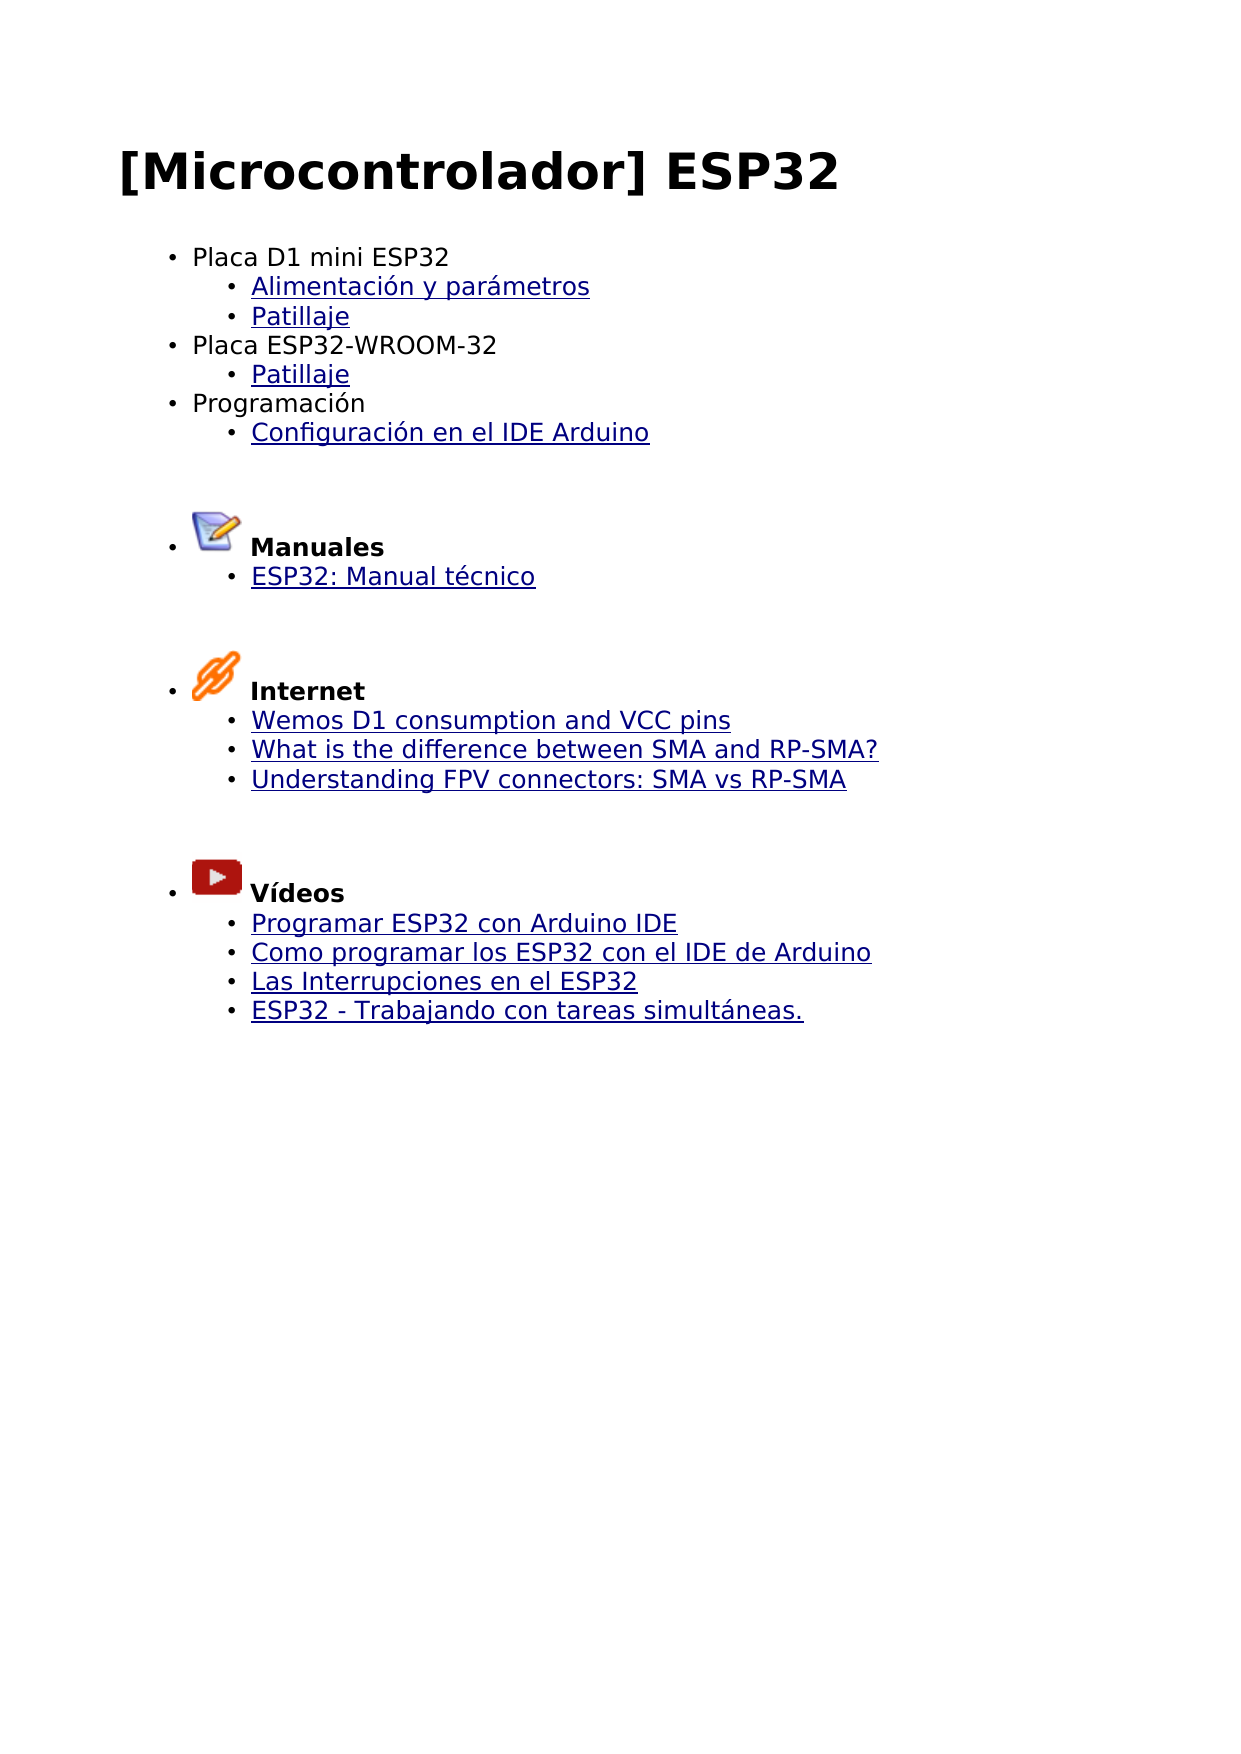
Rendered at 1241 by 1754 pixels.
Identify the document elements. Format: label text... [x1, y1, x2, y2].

list ESP32: Manual técnico [236, 562, 1122, 592]
list Como programar los ESP32 con el IDE de Arduino [236, 938, 1122, 967]
list Internet [177, 651, 1122, 706]
picture [192, 650, 242, 701]
list Vídeos [177, 853, 1122, 909]
list Manuales [177, 506, 1122, 562]
list Placa D1 mini ESP32 [177, 243, 1122, 272]
list Patillaje [236, 360, 1122, 389]
list Understanding FPV connectors: SMA vs RP-SMA [236, 765, 1122, 794]
list Alimentación y parámetros [236, 272, 1122, 302]
list Wemos D1 consumption and VCC pins [236, 706, 1122, 736]
list ESP32 - Trabajando con tareas simultáneas. [236, 996, 1122, 1026]
list Las Interrupciones en el ESP32 [236, 967, 1122, 996]
picture [192, 852, 242, 903]
picture [192, 506, 242, 557]
list Patillaje [236, 302, 1122, 331]
subtitle [Microcontrolador] ESP32 [118, 143, 1122, 201]
list What is the difference between SMA and RP-SMA? [236, 736, 1122, 765]
list Programar ESP32 con Arduino IDE [236, 909, 1122, 938]
list Programación [177, 389, 1122, 418]
list Configuración en el IDE Arduino [236, 418, 1122, 447]
list Placa ESP32-WROOM-32 [177, 331, 1122, 360]
